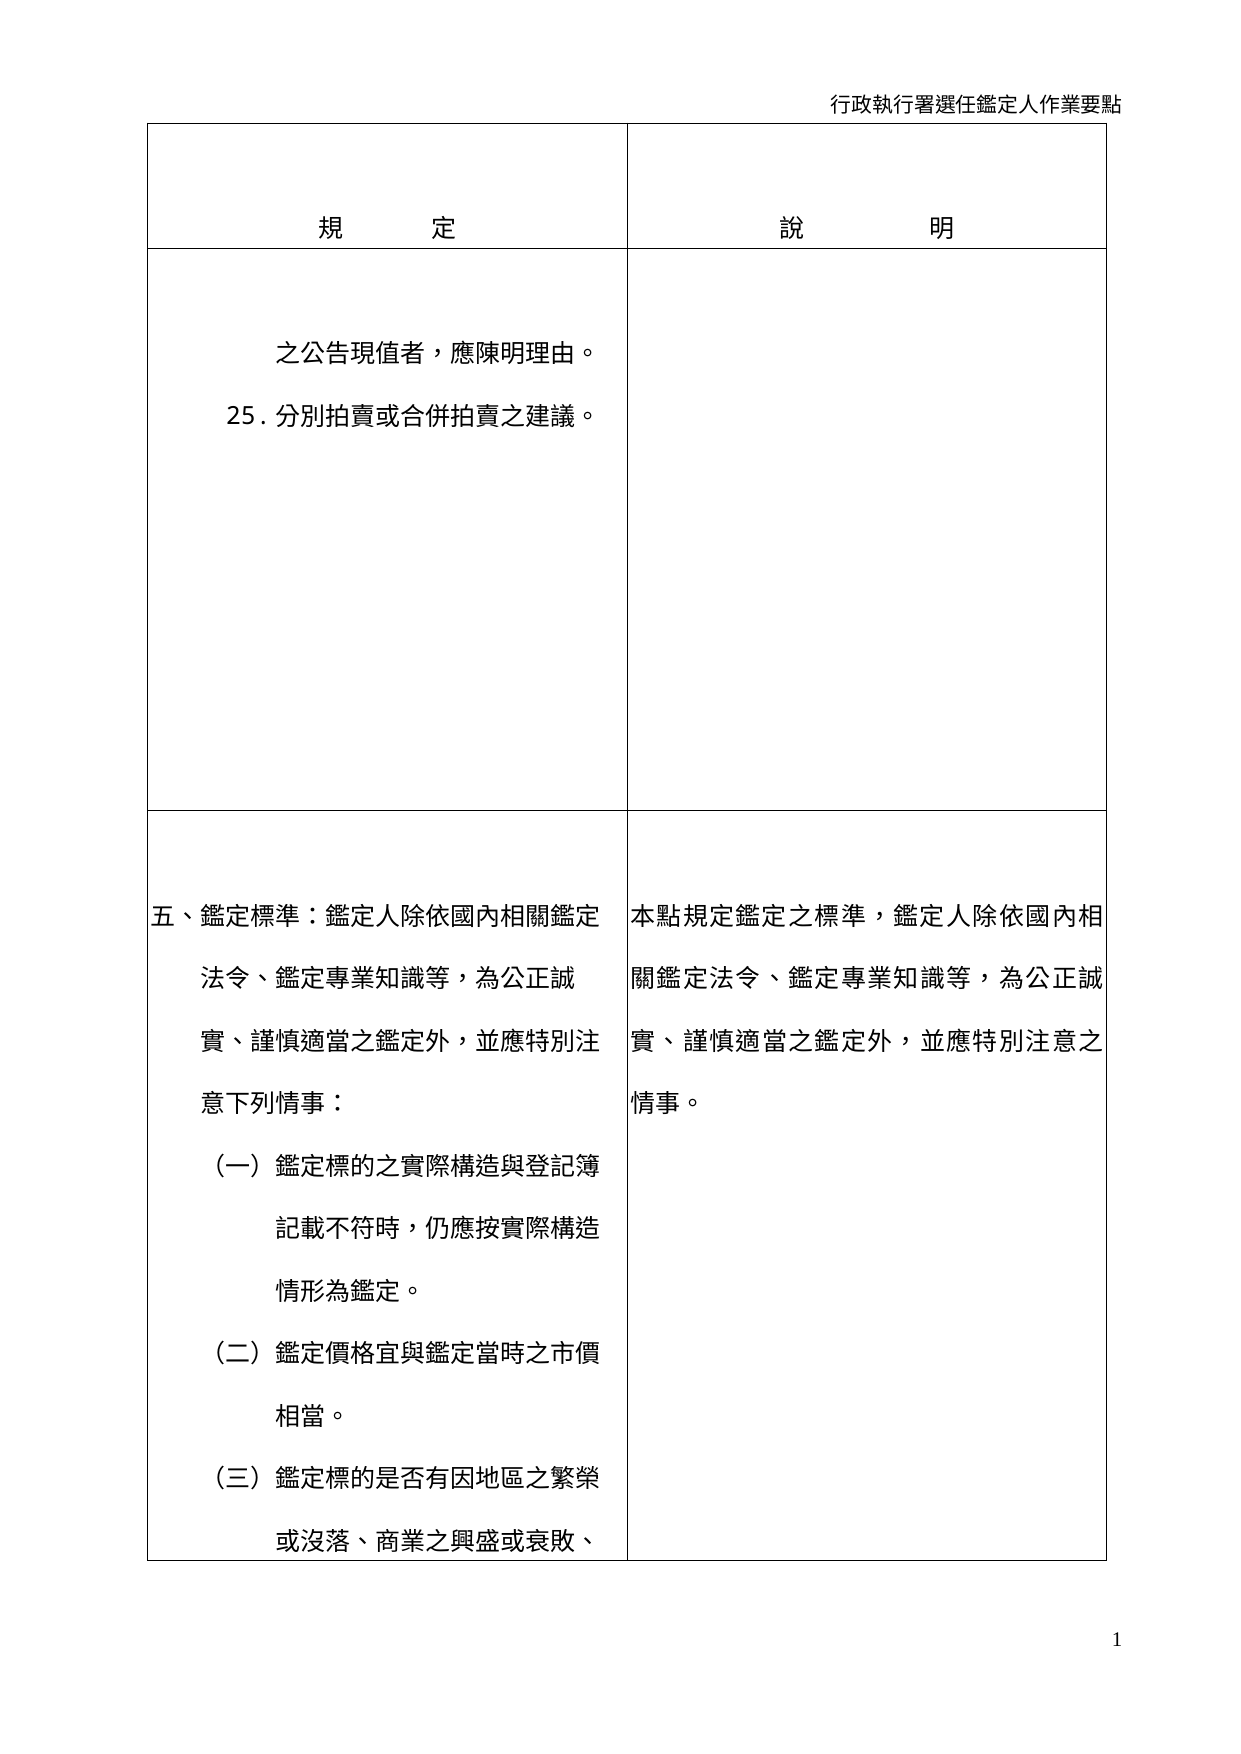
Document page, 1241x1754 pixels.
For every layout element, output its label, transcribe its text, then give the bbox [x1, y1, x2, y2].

table_header 規 定 [148, 124, 627, 248]
table_cell 本點規定鑑定之標準，鑑定人除依國內相關鑑定法令、鑑定專業知識等，為公正誠實、謹慎適當之鑑定外，並應特別注意之情事。 [628, 811, 1106, 1560]
table_cell 五、鑑定標準：鑑定人除依國內相關鑑定法令、鑑定專業知識等，為公正誠實、謹慎適當之鑑定外，並應特別注意下列情事： （一）鑑定標的之實際構造與登記簿記載不符時，仍應按實際構造情形為鑑定。 （二）鑑定價格宜與鑑定當時之市價相當。 （三）鑑定標的是否有因地區之繁榮或沒落、商業之興盛或衰敗、 [148, 811, 627, 1560]
table_cell [628, 249, 1106, 810]
table_header 說 明 [628, 124, 1106, 248]
table_cell 四、鑑定人應提出鑑定書。 分署認為必要時，得命鑑定人或受囑託鑑定之機關、團體指定人員到場說明。 前項情形，到場人員不得請求日費、旅費或其他報酬。 除有不可歸責事由外，鑑定人應於移送機關（債權人）繳納鑑定費用後十日內，將鑑定書送交分署。但須附都市計劃使用分區證明者，應於二十日內將鑑定書送交分署。 鑑定書應以Ａ４紙張製作，並包括下列內容： （一）鑑定書之封面或內頁，應詳細記載鑑定日期、鑑定人之住址、電話及鑑定費用總額。 （二）鑑定書之不動產附表格式，應與法院拍賣公告之附表格式相同。 （三）不動產鑑定書須載明下列內容（如附件二）： 權利標示：含權利人、債務人、抵押權人及他項權利人。 土地坐落：地段地號、應有部分之比例及面積（平方公尺及坪各若干）。 建物坐落：門牌號碼、建號、已登記面積及未登記面積（分別及合計各若干）。 構造及樓層：材質（如磚造、鋼筋混凝土造等）、總樓層及所屬樓層。 鑑定依據：對鑑定標的價額判斷之基礎。如有特殊情事，例如海砂屋、輻射屋、地震受創、火災受損等等，務必記載明確。 鑑定價值。 扣除土地增值稅後之淨值。 鑑定標的有無門牌整編之情形。 土地、建物之鑑估分析表。 環境概況分析表。 他項權利分析表。 土地增值稅計算表。 標的物現況照片：宜包含標的物前、後、二側之立面及臨路狀況，並應以手勢、箭頭等符號註明標的物之位置。若標的物為公寓大廈之一樓、頂樓或透天厝時，照片須能判斷一樓、頂樓有無增建部分。如有無法拍攝之情形，應以文字、圖片或其他適當方法表明標的物之現況。 鑑定標的之位置略圖，並以手勢、箭頭等符號註明標的物之位置。 鑑定標的為土地時，須附土地登記簿謄本、地籍圖謄本及其都市計畫使用分區證明。 鑑定標的為建物時，須附建物登記簿謄本、建物測量成果圖及建築改良物平面圖。 土地或建物現狀如有因分署未發現之特殊狀況，而影響拍賣結果者，應併陳明。例如土地現已為道路使用；土地上有油槽、祠堂、墳墓或倒置廢棄物；建物內有自用電梯等情形。 建物有打通使用或占用鄰地情形。 建物有增建部分未經查封者，應一併鑑價並記明其事由。 農林作物種類如有多筆，應分別標示各筆土地上作物之數量及價值，暨作物鑑價依據之相關資料。 鑑定時發現有附屬車位者，應標示之。 鑑定標的須特別應買條件者，如原住民保留地等，亦併註明。 鑑定標的所屬區段之成交行情簡表或訪談紀錄（坐落、面積、每坪單價）。 鑑定價值低於一般市價或土地之公告現值者，應陳明理由。 分別拍賣或合併拍賣之建議。 [148, 249, 627, 810]
